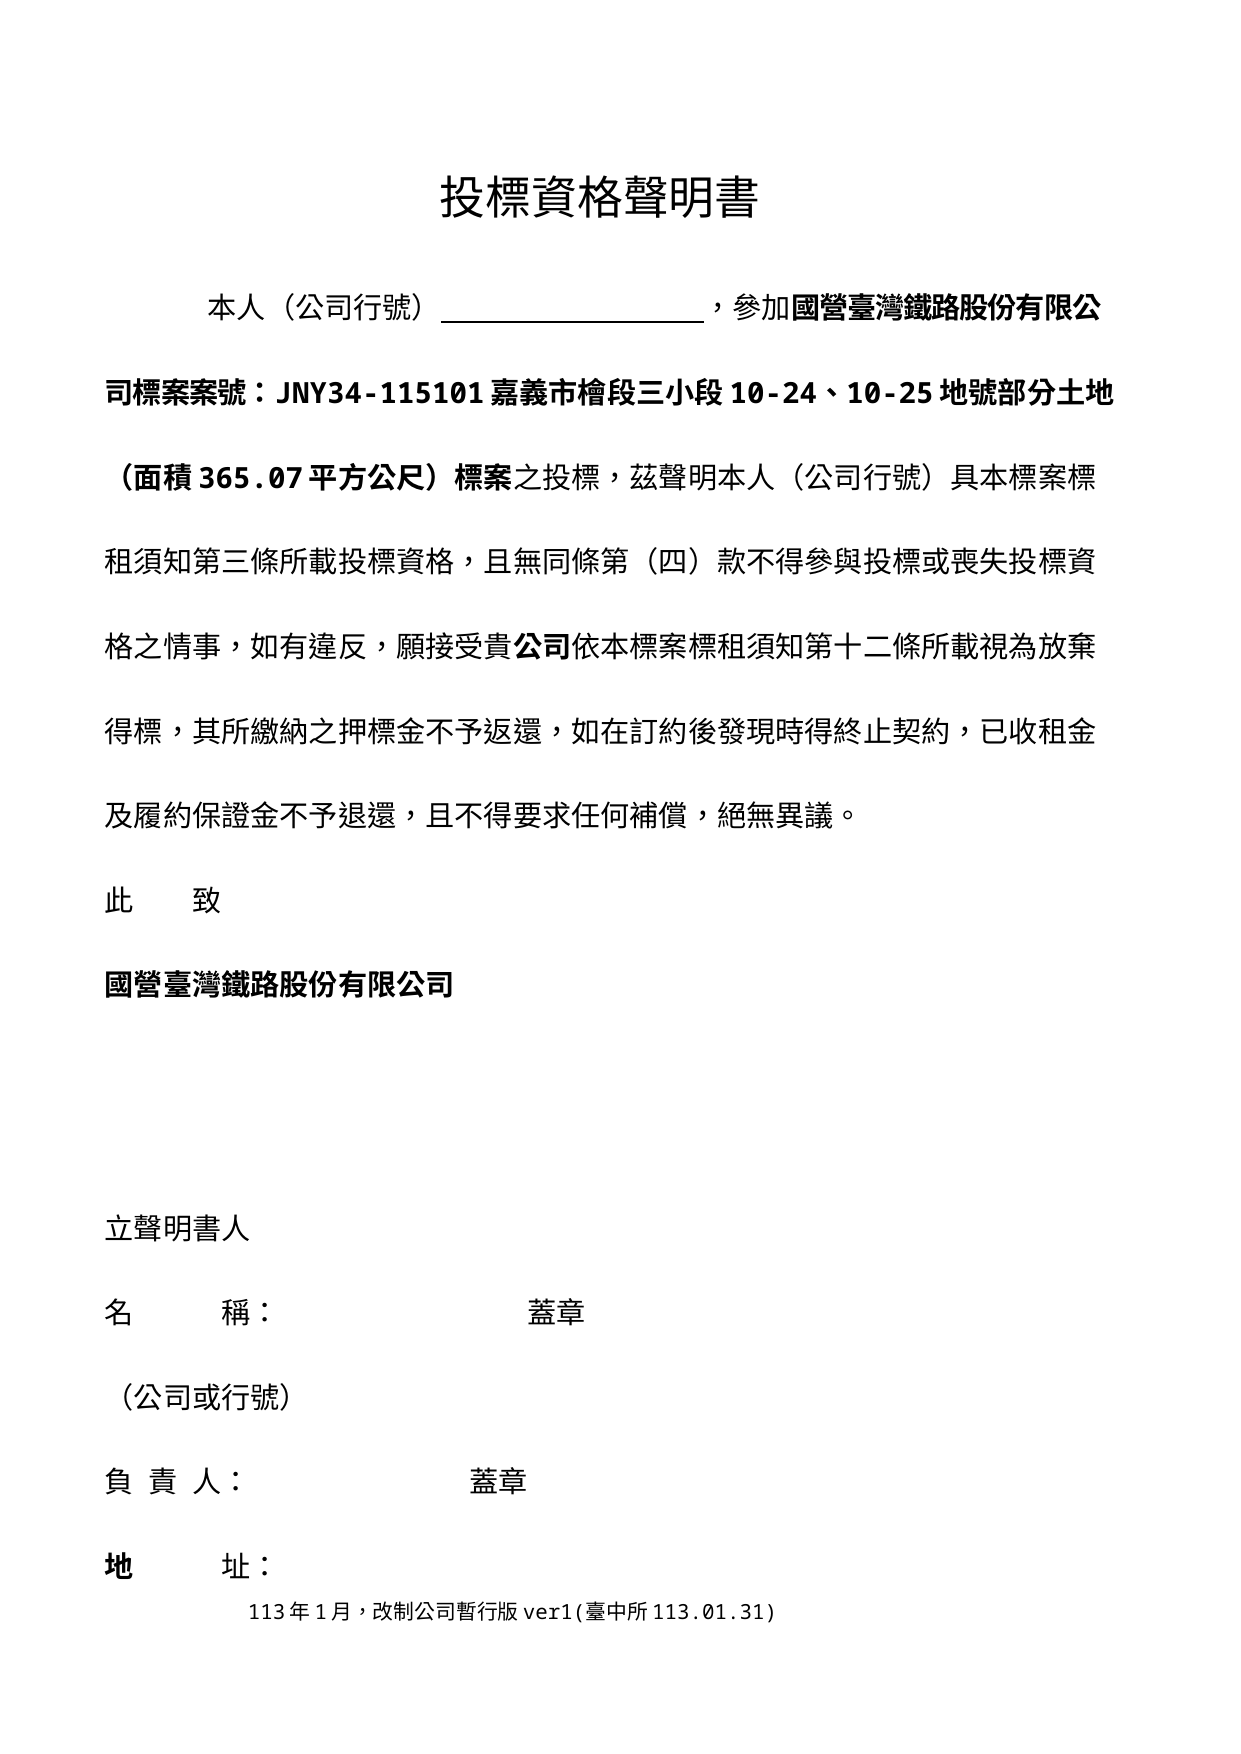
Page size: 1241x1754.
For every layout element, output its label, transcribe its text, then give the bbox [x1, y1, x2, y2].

text 負 責 人： 蓋章 [75, 1459, 1125, 1501]
text 名 稱： 蓋章 [75, 1290, 1125, 1332]
text 此 致 [75, 877, 1125, 920]
text （公司或行號） [75, 1374, 1125, 1417]
text 投標資格聲明書 [75, 161, 1125, 228]
text 地 址： [75, 1544, 1125, 1586]
text 立聲明書人 [75, 1205, 1125, 1248]
text 本人（公司行號） ，參加國營臺灣鐵路股份有限公司標案案號：JNY34-115101嘉義市檜段三小段10-24、10-25地號部分土地（面積365.07平方公尺）標案之投標，茲聲明本人（公司行號）具本標案標租須知第三條所載投標資格，且無同條第（四）款不得參與投標或喪失投標資格之情事，如有違反，願接受貴公司依本標案標租須知第十二條所載視為放棄得標，其所繳納之押標金不予返還，如在訂約後發現時得終止契約，已收租金及履約保證金不予退還，且不得要求任何補償，絕無異議。 [104, 285, 1125, 835]
text 國營臺灣鐵路股份有限公司 [75, 962, 1125, 1004]
